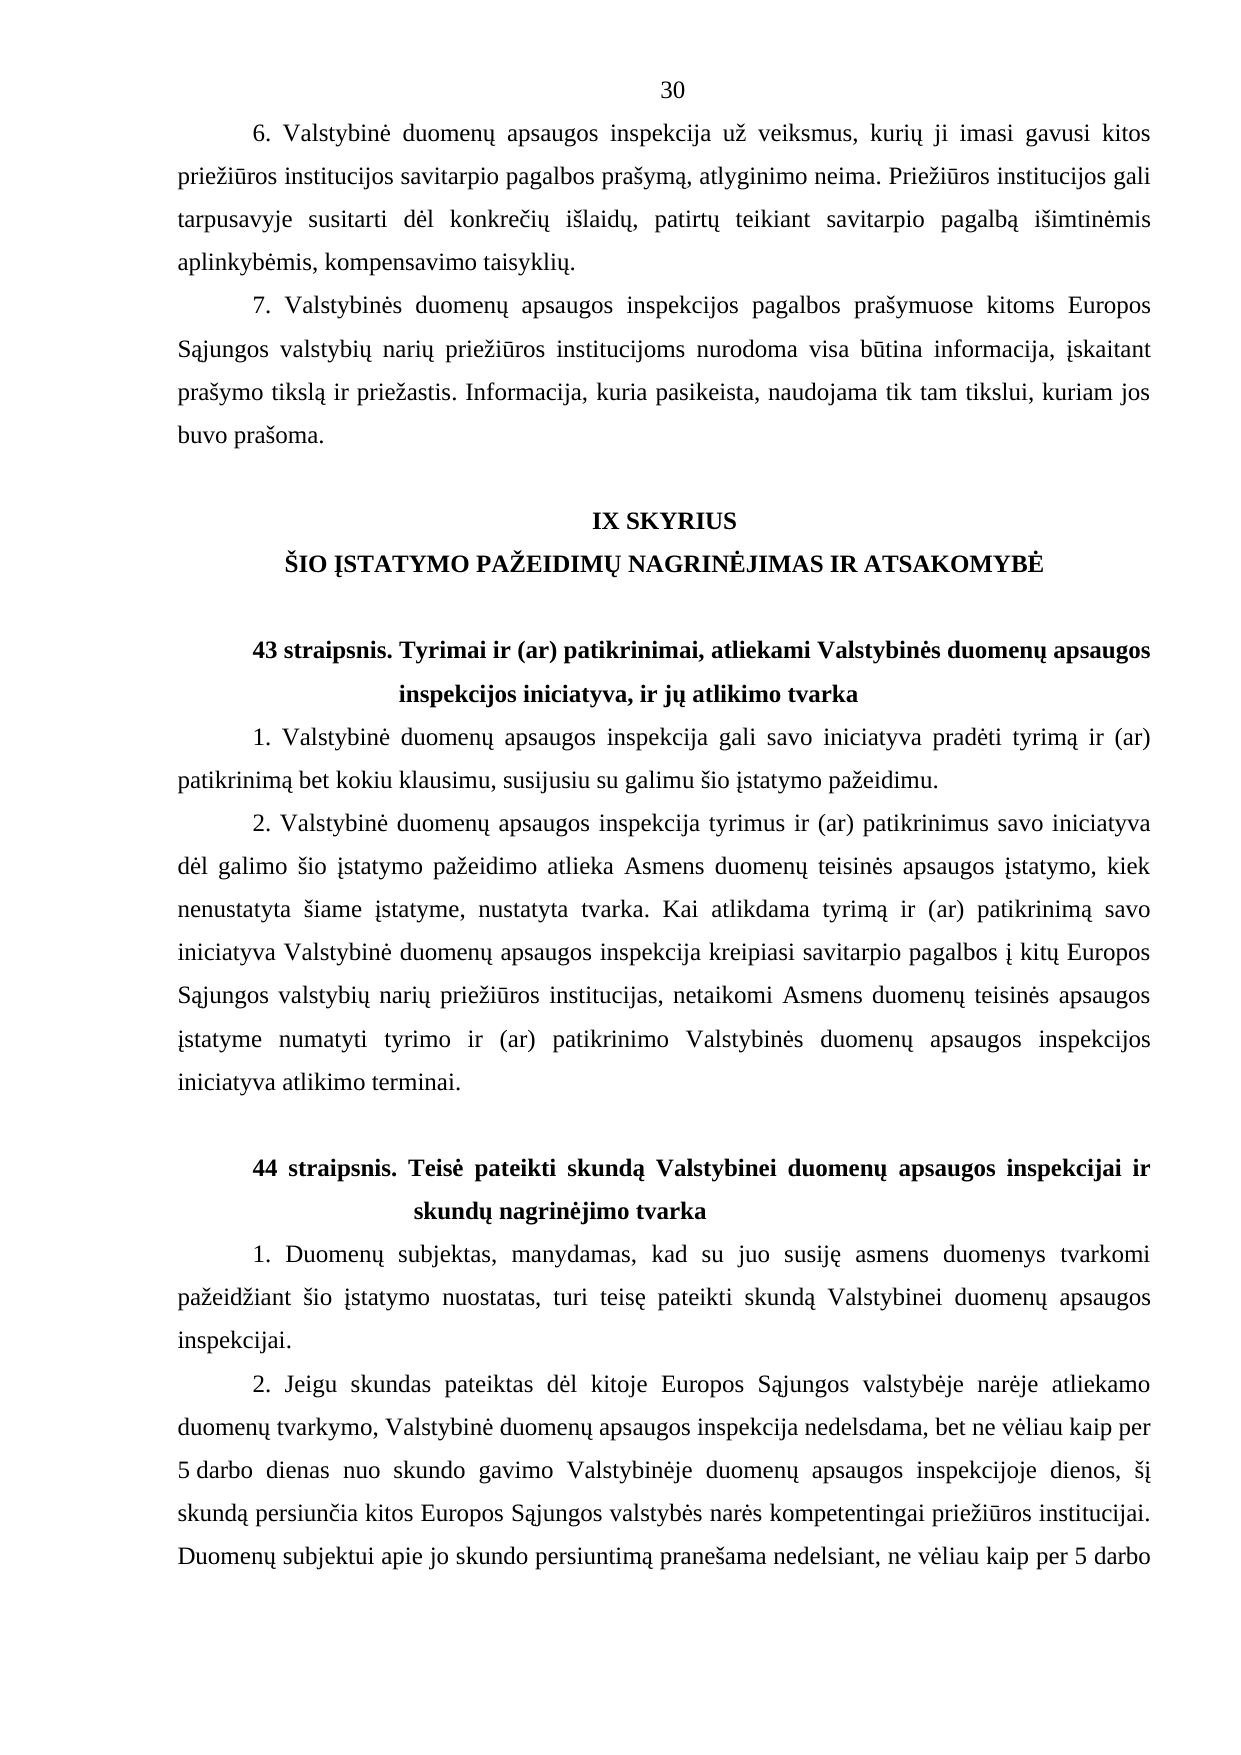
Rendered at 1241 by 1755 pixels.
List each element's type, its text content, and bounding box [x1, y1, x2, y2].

text 7. Valstybinės duomenų apsaugos inspekcijos pagalbos prašymuose kitoms Europos Sąjungos valstybių narių priežiūros institucijoms nurodoma visa būtina informacija, įskaitant prašymo tikslą ir priežastis. Informacija, kuria pasikeista, naudojama tik tam tikslui, kuriam jos buvo prašoma. [177, 291, 1152, 449]
text IX SKYRIUS [177, 506, 1152, 535]
text 2. Valstybinė duomenų apsaugos inspekcija tyrimus ir (ar) patikrinimus savo iniciatyva dėl galimo šio įstatymo pažeidimo atlieka Asmens duomenų teisinės apsaugos įstatymo, kiek nenustatyta šiame įstatyme, nustatyta tvarka. Kai atlikdama tyrimą ir (ar) patikrinimą savo iniciatyva Valstybinė duomenų apsaugos inspekcija kreipiasi savitarpio pagalbos į kitų Europos Sąjungos valstybių narių priežiūros institucijas, netaikomi Asmens duomenų teisinės apsaugos įstatyme numatyti tyrimo ir (ar) patikrinimo Valstybinės duomenų apsaugos inspekcijos iniciatyva atlikimo terminai. [177, 808, 1152, 1096]
text 1. Duomenų subjektas, manydamas, kad su juo susiję asmens duomenys tvarkomi pažeidžiant šio įstatymo nuostatas, turi teisę pateikti skundą Valstybinei duomenų apsaugos inspekcijai. [177, 1239, 1152, 1354]
text 2. Jeigu skundas pateiktas dėl kitoje Europos Sąjungos valstybėje narėje atliekamo duomenų tvarkymo, Valstybinė duomenų apsaugos inspekcija nedelsdama, bet ne vėliau kaip per 5 darbo dienas nuo skundo gavimo Valstybinėje duomenų apsaugos inspekcijoje dienos, šį skundą persiunčia kitos Europos Sąjungos valstybės narės kompetentingai priežiūros institucijai. Duomenų subjektui apie jo skundo persiuntimą pranešama nedelsiant, ne vėliau kaip per 5 darbo [177, 1369, 1152, 1570]
text 44 straipsnis. Teisė pateikti skundą Valstybinei duomenų apsaugos inspekcijai ir skundų nagrinėjimo tvarka [252, 1153, 1152, 1225]
text 43 straipsnis. Tyrimai ir (ar) patikrinimai, atliekami Valstybinės duomenų apsaugos inspekcijos iniciatyva, ir jų atlikimo tvarka [252, 636, 1152, 707]
text ŠIO ĮSTATYMO PAŽEIDIMŲ NAGRINĖJIMAS IR ATSAKOMYBĖ [177, 549, 1152, 578]
text 6. Valstybinė duomenų apsaugos inspekcija už veiksmus, kurių ji imasi gavusi kitos priežiūros institucijos savitarpio pagalbos prašymą, atlyginimo neima. Priežiūros institucijos gali tarpusavyje susitarti dėl konkrečių išlaidų, patirtų teikiant savitarpio pagalbą išimtinėmis aplinkybėmis, kompensavimo taisyklių. [177, 118, 1152, 276]
text 1. Valstybinė duomenų apsaugos inspekcija gali savo iniciatyva pradėti tyrimą ir (ar) patikrinimą bet kokiu klausimu, susijusiu su galimu šio įstatymo pažeidimu. [177, 722, 1152, 794]
